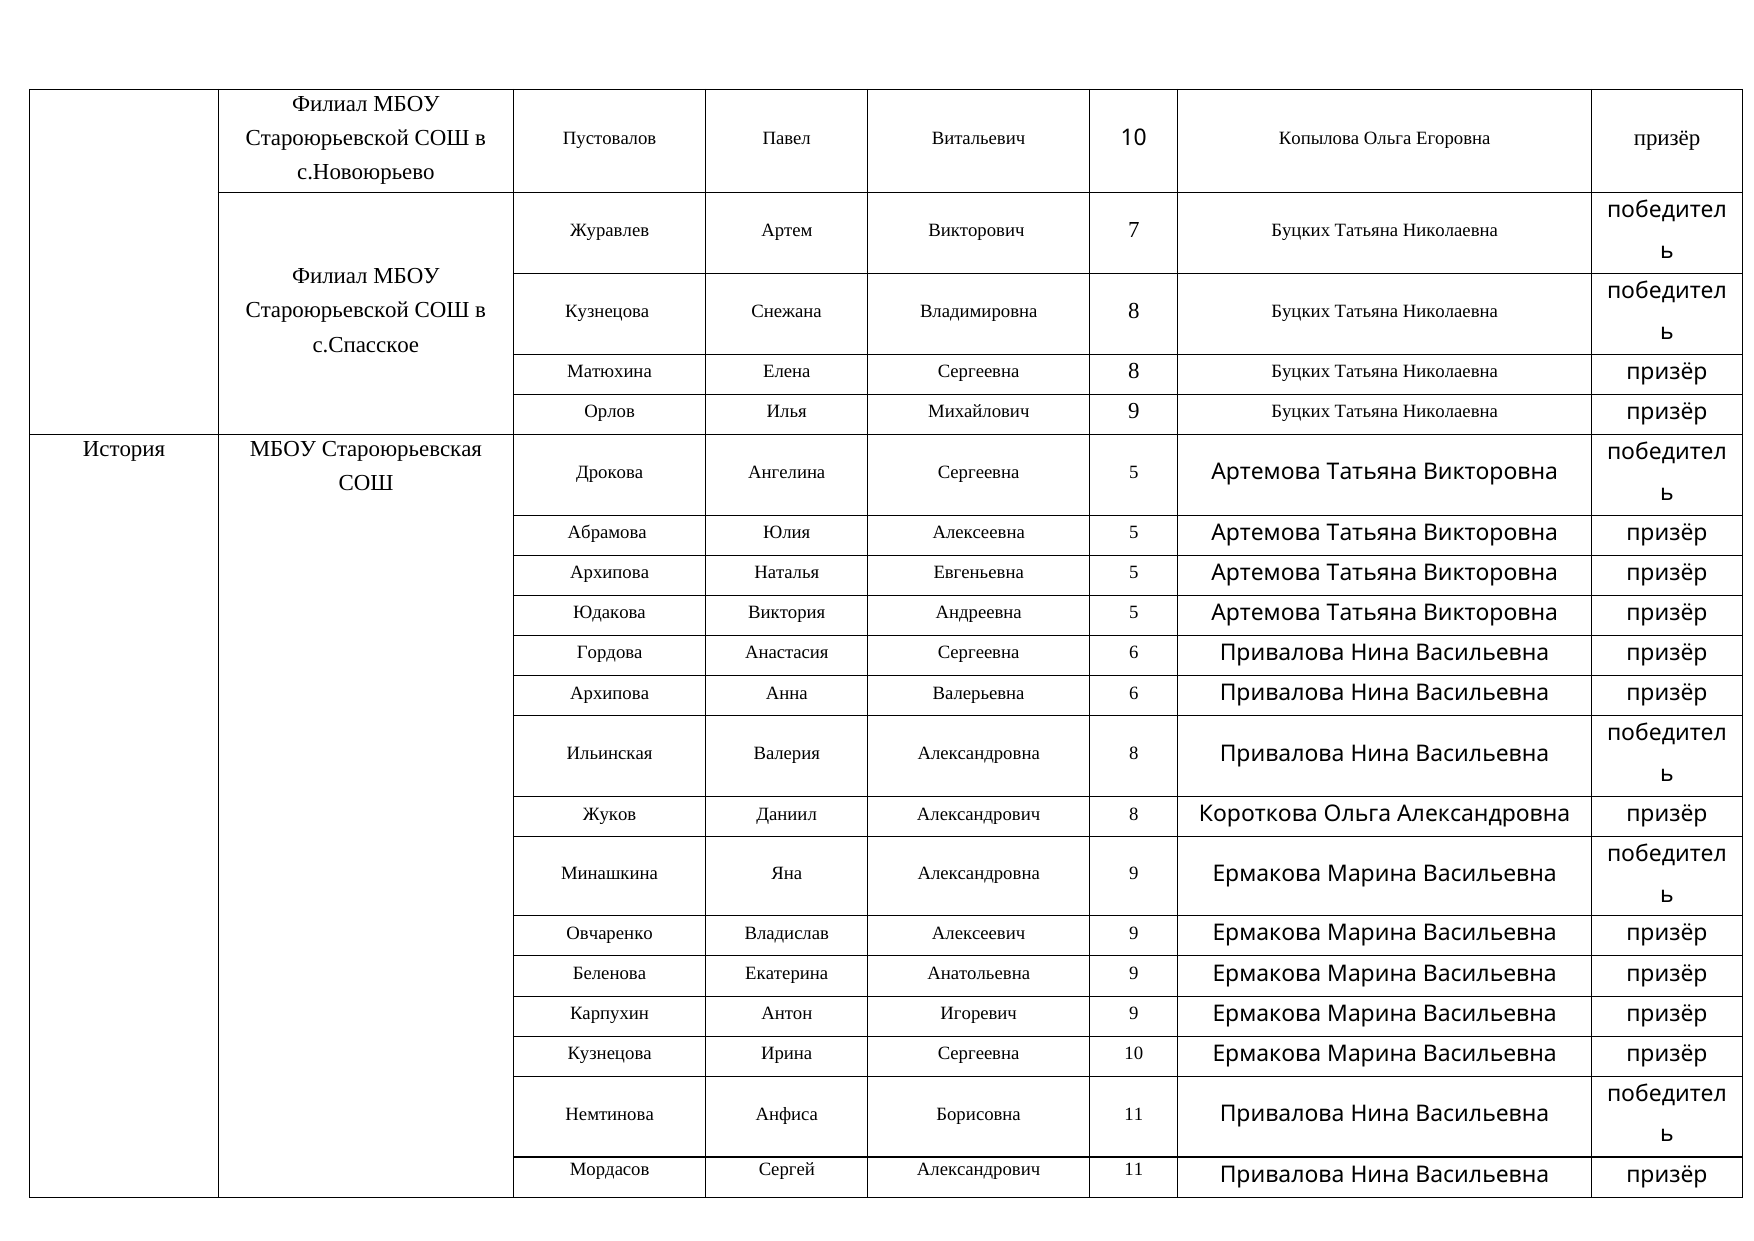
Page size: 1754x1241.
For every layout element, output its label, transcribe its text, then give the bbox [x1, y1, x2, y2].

table_cell МБОУ Староюрьевская СОШ [219, 435, 513, 1197]
table_cell Филиал МБОУ Староюрьевской СОШ в с.Спасское [219, 193, 513, 434]
table_cell Буцких Татьяна Николаевна [1178, 395, 1591, 434]
table_cell Юдакова [514, 596, 705, 635]
table_cell 5 [1090, 596, 1177, 635]
table_cell Артемова Татьяна Викторовна [1178, 435, 1591, 514]
table_cell призёр [1592, 797, 1742, 836]
table_cell Жуков [514, 797, 705, 836]
table_cell Короткова Ольга Александровна [1178, 797, 1591, 836]
table_cell Александрович [868, 797, 1089, 836]
table_cell Даниил [706, 797, 867, 836]
table_cell 10 [1090, 90, 1177, 192]
table_cell Валерьевна [868, 676, 1089, 715]
table_cell Юлия [706, 516, 867, 555]
table_cell призёр [1592, 516, 1742, 555]
table_cell Викторович [868, 193, 1089, 273]
table_cell Витальевич [868, 90, 1089, 192]
table_cell призёр [1592, 395, 1742, 434]
table_cell 5 [1090, 516, 1177, 555]
table_cell Алексеевич [868, 916, 1089, 955]
table_cell Ермакова Марина Васильевна [1178, 956, 1591, 996]
table_cell призёр [1592, 355, 1742, 394]
table_cell Ермакова Марина Васильевна [1178, 1037, 1591, 1076]
table_cell Наталья [706, 556, 867, 595]
table_cell Анатольевна [868, 956, 1089, 996]
table_cell Сергеевна [868, 636, 1089, 675]
table_cell Пустовалов [514, 90, 705, 192]
table_cell Анфиса [706, 1077, 867, 1156]
table_cell 9 [1090, 837, 1177, 915]
table_cell 8 [1090, 716, 1177, 796]
table_cell Ермакова Марина Васильевна [1178, 837, 1591, 915]
table_cell Ангелина [706, 435, 867, 514]
table_cell Артемова Татьяна Викторовна [1178, 516, 1591, 555]
table_cell Ермакова Марина Васильевна [1178, 997, 1591, 1036]
table_cell победитель [1592, 435, 1742, 514]
table_cell 9 [1090, 997, 1177, 1036]
table_cell 9 [1090, 956, 1177, 996]
table_cell Привалова Нина Васильевна [1178, 1158, 1591, 1197]
table_cell Елена [706, 355, 867, 394]
table_cell 7 [1090, 193, 1177, 273]
table_cell Анна [706, 676, 867, 715]
table_cell Немтинова [514, 1077, 705, 1156]
table_cell Артемова Татьяна Викторовна [1178, 596, 1591, 635]
table_cell Привалова Нина Васильевна [1178, 636, 1591, 675]
table_cell Журавлев [514, 193, 705, 273]
table_cell Андреевна [868, 596, 1089, 635]
table_cell победитель [1592, 193, 1742, 273]
table_cell Сергей [706, 1158, 867, 1197]
table_cell Привалова Нина Васильевна [1178, 676, 1591, 715]
table_cell [30, 90, 218, 434]
table_cell Абрамова [514, 516, 705, 555]
table_cell победитель [1592, 716, 1742, 796]
table_cell Владислав [706, 916, 867, 955]
table_cell 9 [1090, 916, 1177, 955]
table_cell 11 [1090, 1158, 1177, 1197]
table_cell Привалова Нина Васильевна [1178, 716, 1591, 796]
table_cell Владимировна [868, 274, 1089, 354]
table_cell Мордасов [514, 1158, 705, 1197]
table_cell Гордова [514, 636, 705, 675]
table_cell Матюхина [514, 355, 705, 394]
table_cell Карпухин [514, 997, 705, 1036]
table_cell Ермакова Марина Васильевна [1178, 916, 1591, 955]
table_cell призёр [1592, 956, 1742, 996]
table_cell 10 [1090, 1037, 1177, 1076]
table_cell Буцких Татьяна Николаевна [1178, 193, 1591, 273]
table_cell Анастасия [706, 636, 867, 675]
table_cell призёр [1592, 90, 1742, 192]
table_cell Филиал МБОУ Староюрьевской СОШ в с.Новоюрьево [219, 90, 513, 192]
table_cell призёр [1592, 596, 1742, 635]
table_cell 6 [1090, 636, 1177, 675]
table_cell Орлов [514, 395, 705, 434]
table_cell Екатерина [706, 956, 867, 996]
table_cell Буцких Татьяна Николаевна [1178, 355, 1591, 394]
table_cell призёр [1592, 1158, 1742, 1197]
table_cell Беленова [514, 956, 705, 996]
table_cell призёр [1592, 636, 1742, 675]
table_cell Ильинская [514, 716, 705, 796]
table_cell Привалова Нина Васильевна [1178, 1077, 1591, 1156]
table_cell победитель [1592, 1077, 1742, 1156]
table_cell Борисовна [868, 1077, 1089, 1156]
table_cell Сергеевна [868, 355, 1089, 394]
table_cell победитель [1592, 274, 1742, 354]
table_cell Артем [706, 193, 867, 273]
table_cell 11 [1090, 1077, 1177, 1156]
table_cell Ирина [706, 1037, 867, 1076]
table_cell Александровна [868, 837, 1089, 915]
table_cell Кузнецова [514, 274, 705, 354]
table_cell Михайлович [868, 395, 1089, 434]
table_cell 5 [1090, 556, 1177, 595]
table_cell Копылова Ольга Егоровна [1178, 90, 1591, 192]
table_cell призёр [1592, 1037, 1742, 1076]
table_cell Алексеевна [868, 516, 1089, 555]
table_cell Валерия [706, 716, 867, 796]
table_cell Архипова [514, 676, 705, 715]
table_cell призёр [1592, 676, 1742, 715]
table_cell Сергеевна [868, 1037, 1089, 1076]
table_cell Кузнецова [514, 1037, 705, 1076]
table_cell Павел [706, 90, 867, 192]
table_cell Александрович [868, 1158, 1089, 1197]
table_cell 8 [1090, 355, 1177, 394]
table_cell 8 [1090, 797, 1177, 836]
table_cell 5 [1090, 435, 1177, 514]
table_cell победитель [1592, 837, 1742, 915]
table_cell 9 [1090, 395, 1177, 434]
table_cell Сергеевна [868, 435, 1089, 514]
table_cell призёр [1592, 556, 1742, 595]
table_cell Артемова Татьяна Викторовна [1178, 556, 1591, 595]
table_cell Минашкина [514, 837, 705, 915]
table_cell Евгеньевна [868, 556, 1089, 595]
table_cell Александровна [868, 716, 1089, 796]
table_cell 8 [1090, 274, 1177, 354]
table_cell призёр [1592, 997, 1742, 1036]
table_cell Овчаренко [514, 916, 705, 955]
table_cell Яна [706, 837, 867, 915]
table_cell Виктория [706, 596, 867, 635]
table_cell Илья [706, 395, 867, 434]
table_cell 6 [1090, 676, 1177, 715]
table_cell Архипова [514, 556, 705, 595]
table_cell Антон [706, 997, 867, 1036]
table_cell История [30, 435, 218, 1197]
table_cell Дрокова [514, 435, 705, 514]
table_cell призёр [1592, 916, 1742, 955]
table_cell Буцких Татьяна Николаевна [1178, 274, 1591, 354]
table_cell Игоревич [868, 997, 1089, 1036]
table_cell Снежана [706, 274, 867, 354]
